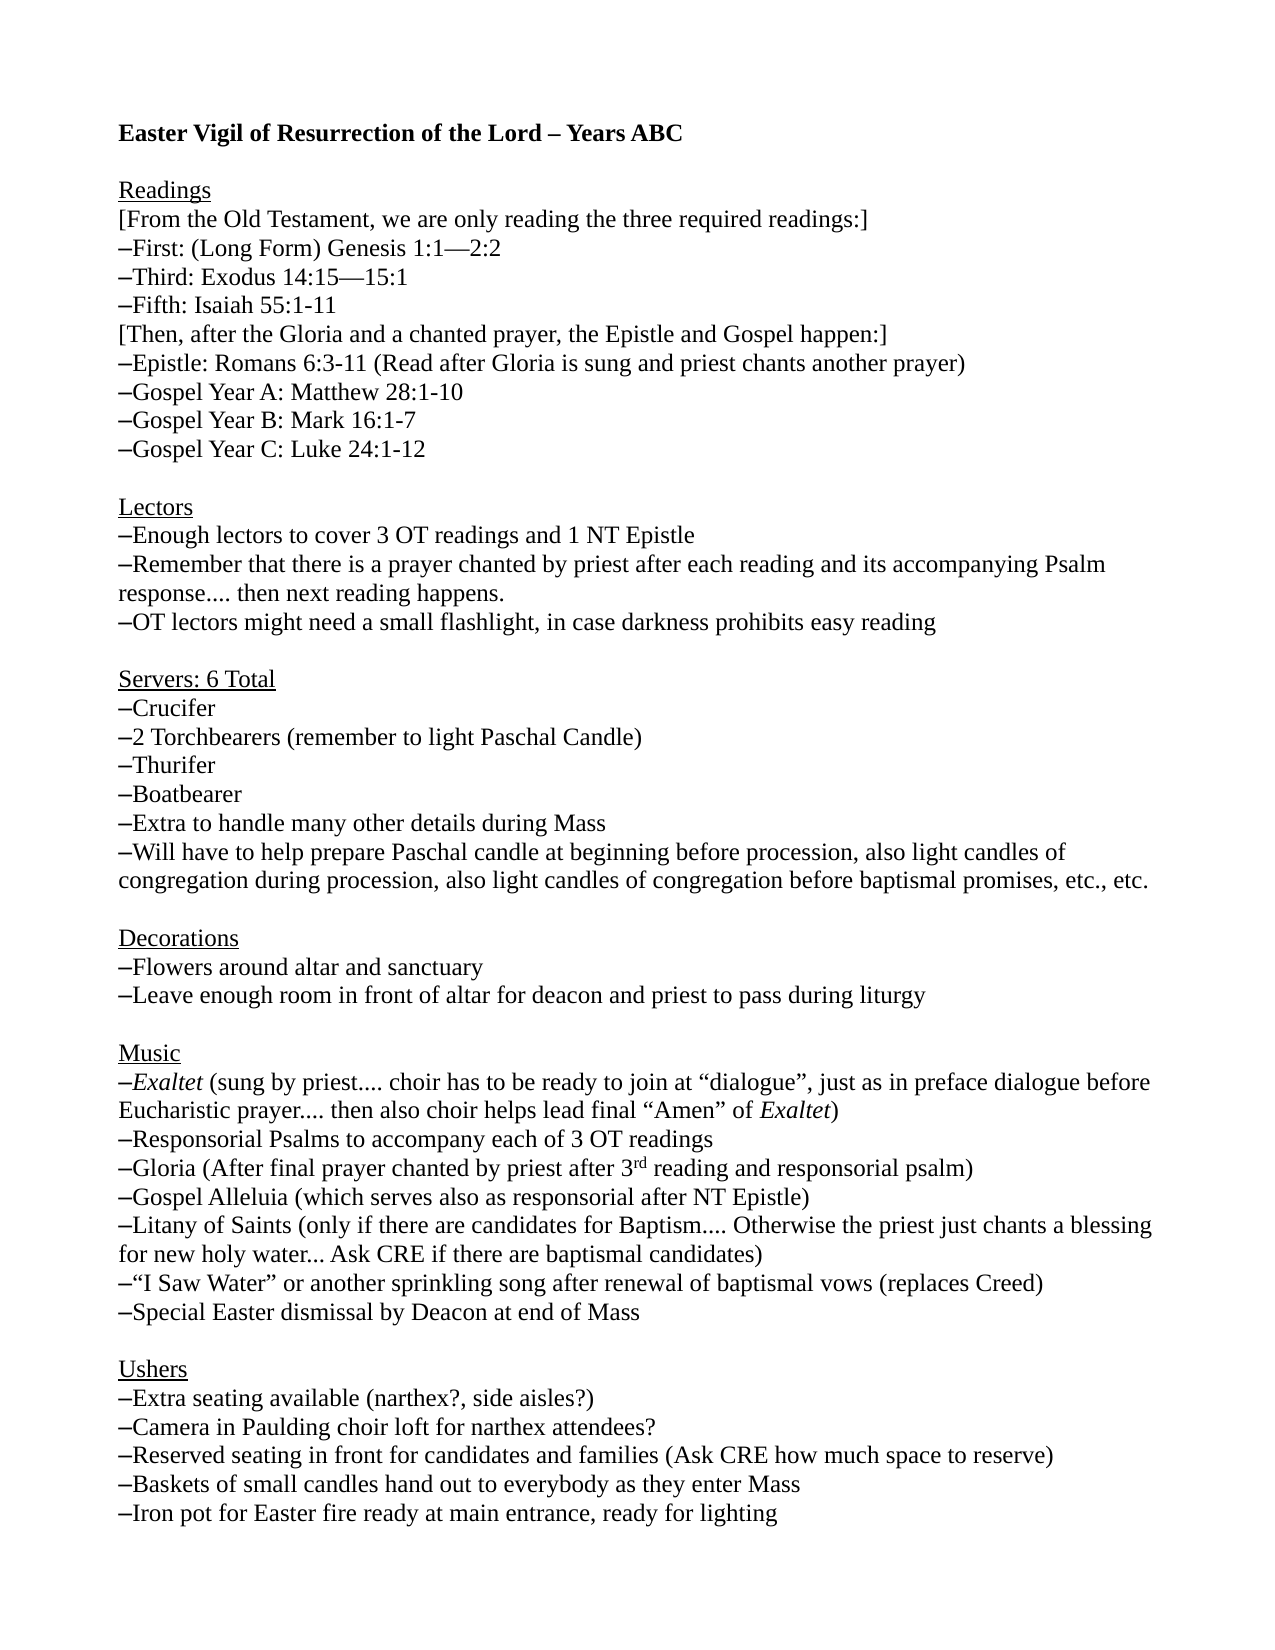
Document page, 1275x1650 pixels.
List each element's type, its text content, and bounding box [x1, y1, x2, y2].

text Music [118, 1038, 1157, 1067]
text Servers: 6 Total [118, 664, 1157, 693]
list Litany of Saints (only if there are candidates for Baptism.... Otherwise the priest just chants a blessing for new holy water... Ask CRE if there are baptismal candidates) [118, 1211, 1157, 1268]
list Reserved seating in front for candidates and families (Ask CRE how much space to reserve) [118, 1441, 1157, 1469]
list Will have to help prepare Paschal candle at beginning before procession, also light candles of congregation during procession, also light candles of congregation before baptismal promises, etc., etc. [118, 837, 1157, 894]
list Exaltet (sung by priest.... choir has to be ready to join at “dialogue”, just as in preface dialogue before Eucharistic prayer.... then also choir helps lead final “Amen” of Exaltet) [118, 1067, 1157, 1124]
list Baskets of small candles hand out to everybody as they enter Mass [118, 1469, 1157, 1498]
list Gospel Year B: Mark 16:1-7 [118, 406, 1157, 434]
list Remember that there is a prayer chanted by priest after each reading and its accompanying Psalm response.... then next reading happens. [118, 549, 1157, 607]
list Epistle: Romans 6:3-11 (Read after Gloria is sung and priest chants another prayer) [118, 348, 1157, 377]
list First: (Long Form) Genesis 1:1—2:2 [118, 233, 1157, 262]
list Gospel Year C: Luke 24:1-12 [118, 434, 1157, 463]
list OT lectors might need a small flashlight, in case darkness prohibits easy reading [118, 607, 1157, 636]
list Flowers around altar and sanctuary [118, 952, 1157, 981]
list Gloria (After final prayer chanted by priest after 3rd reading and responsorial psalm) [118, 1153, 1157, 1182]
list Crucifer [118, 693, 1157, 722]
text [From the Old Testament, we are only reading the three required readings:] [118, 204, 1157, 233]
list Enough lectors to cover 3 OT readings and 1 NT Epistle [118, 521, 1157, 549]
list Extra to handle many other details during Mass [118, 808, 1157, 837]
list Third: Exodus 14:15—15:1 [118, 262, 1157, 291]
list 2 Torchbearers (remember to light Paschal Candle) [118, 722, 1157, 751]
list Leave enough room in front of altar for deacon and priest to pass during liturgy [118, 981, 1157, 1009]
list Special Easter dismissal by Deacon at end of Mass [118, 1297, 1157, 1326]
text Easter Vigil of Resurrection of the Lord – Years ABC [118, 118, 1157, 147]
text Ushers [118, 1354, 1157, 1383]
text Decorations [118, 923, 1157, 952]
list Camera in Paulding choir loft for narthex attendees? [118, 1412, 1157, 1441]
list Gospel Year A: Matthew 28:1-10 [118, 377, 1157, 406]
text Lectors [118, 492, 1157, 521]
list Extra seating available (narthex?, side aisles?) [118, 1383, 1157, 1412]
text [Then, after the Gloria and a chanted prayer, the Epistle and Gospel happen:] [118, 319, 1157, 348]
list Boatbearer [118, 779, 1157, 808]
list Fifth: Isaiah 55:1-11 [118, 291, 1157, 319]
list Thurifer [118, 751, 1157, 779]
list Gospel Alleluia (which serves also as responsorial after NT Epistle) [118, 1182, 1157, 1211]
list Iron pot for Easter fire ready at main entrance, ready for lighting [118, 1498, 1157, 1527]
list Responsorial Psalms to accompany each of 3 OT readings [118, 1124, 1157, 1153]
list “I Saw Water” or another sprinkling song after renewal of baptismal vows (replaces Creed) [118, 1268, 1157, 1297]
text Readings [118, 176, 1157, 204]
